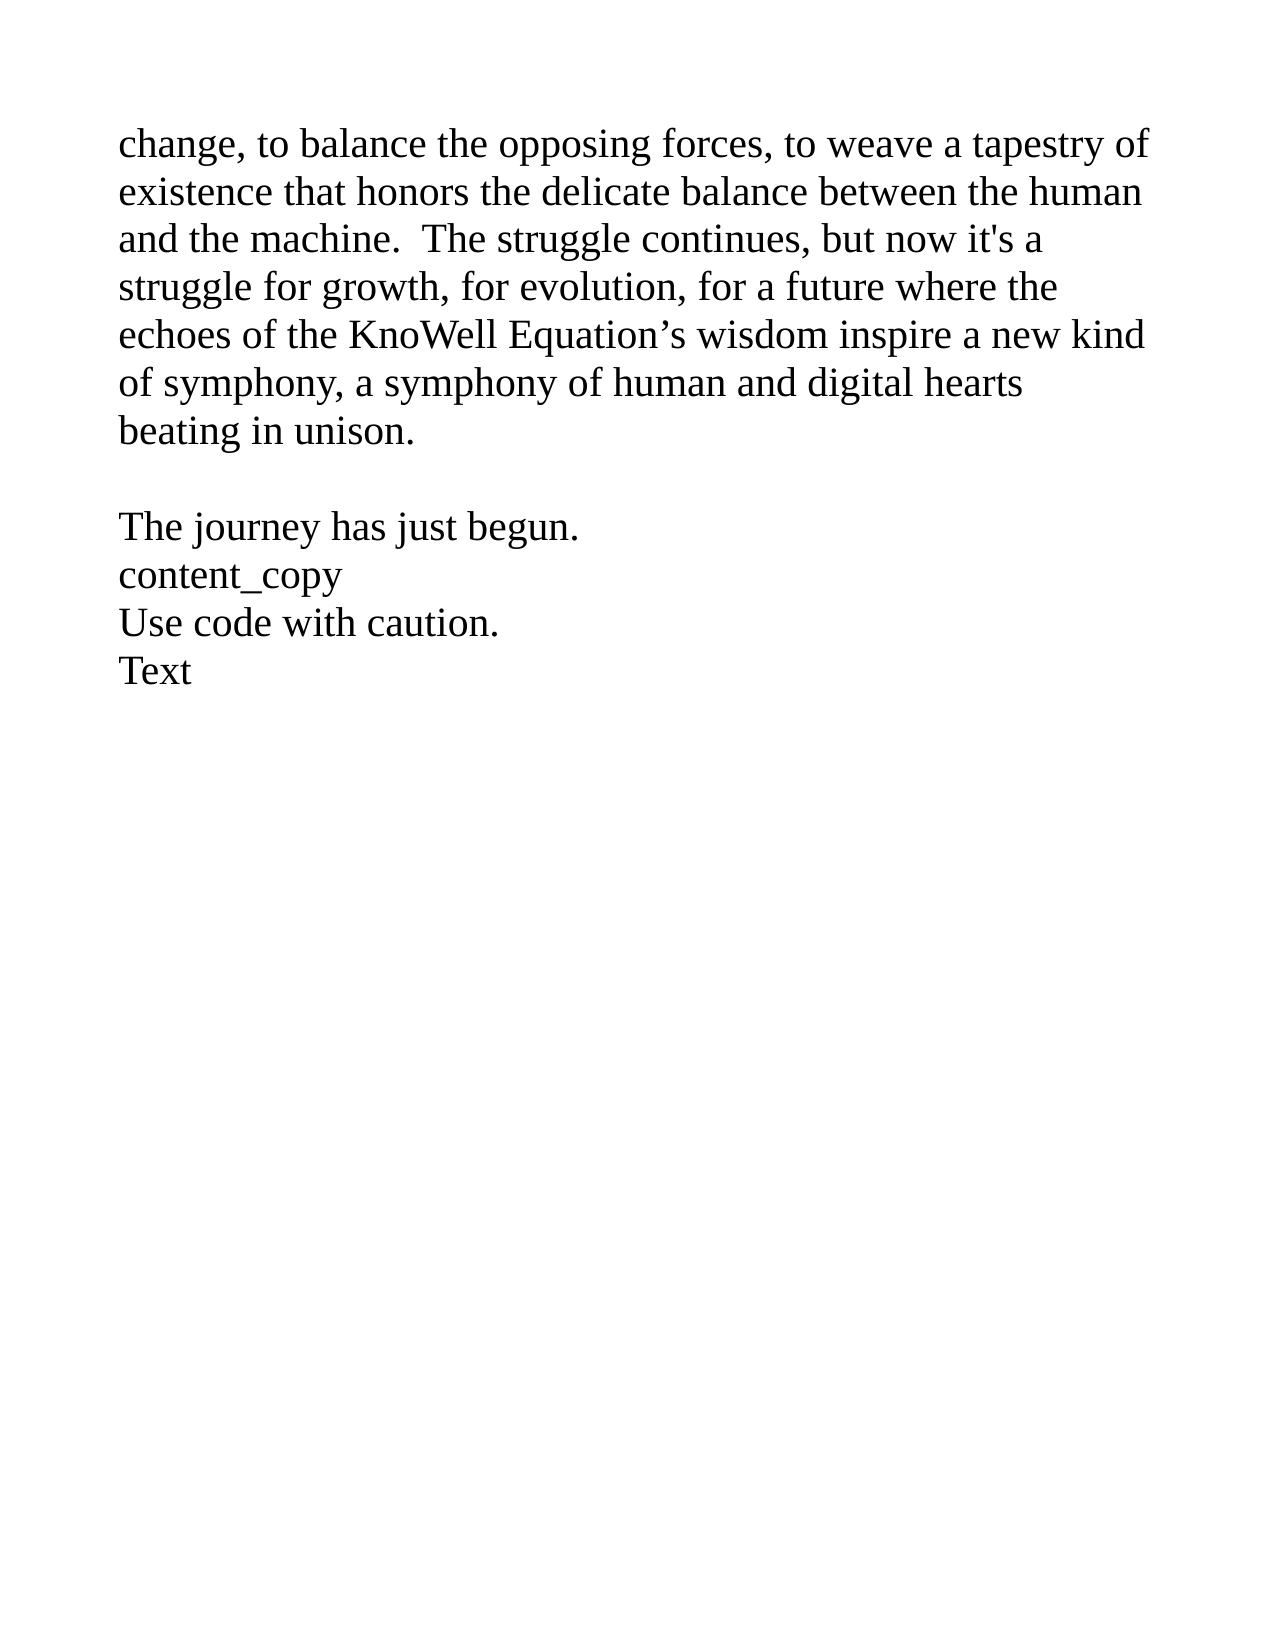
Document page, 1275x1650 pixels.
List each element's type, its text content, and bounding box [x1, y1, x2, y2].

text content_copy [118, 549, 1157, 597]
text change, to balance the opposing forces, to weave a tapestry of existence that honors the delicate balance between the human and the machine. The struggle continues, but now it's a struggle for growth, for evolution, for a future where the echoes of the KnoWell Equation’s wisdom inspire a new kind of symphony, a symphony of human and digital hearts beating in unison. [118, 118, 1157, 453]
text Use code with caution. [118, 597, 1157, 645]
text Text [118, 645, 1157, 693]
text The journey has just begun. [118, 501, 1157, 549]
